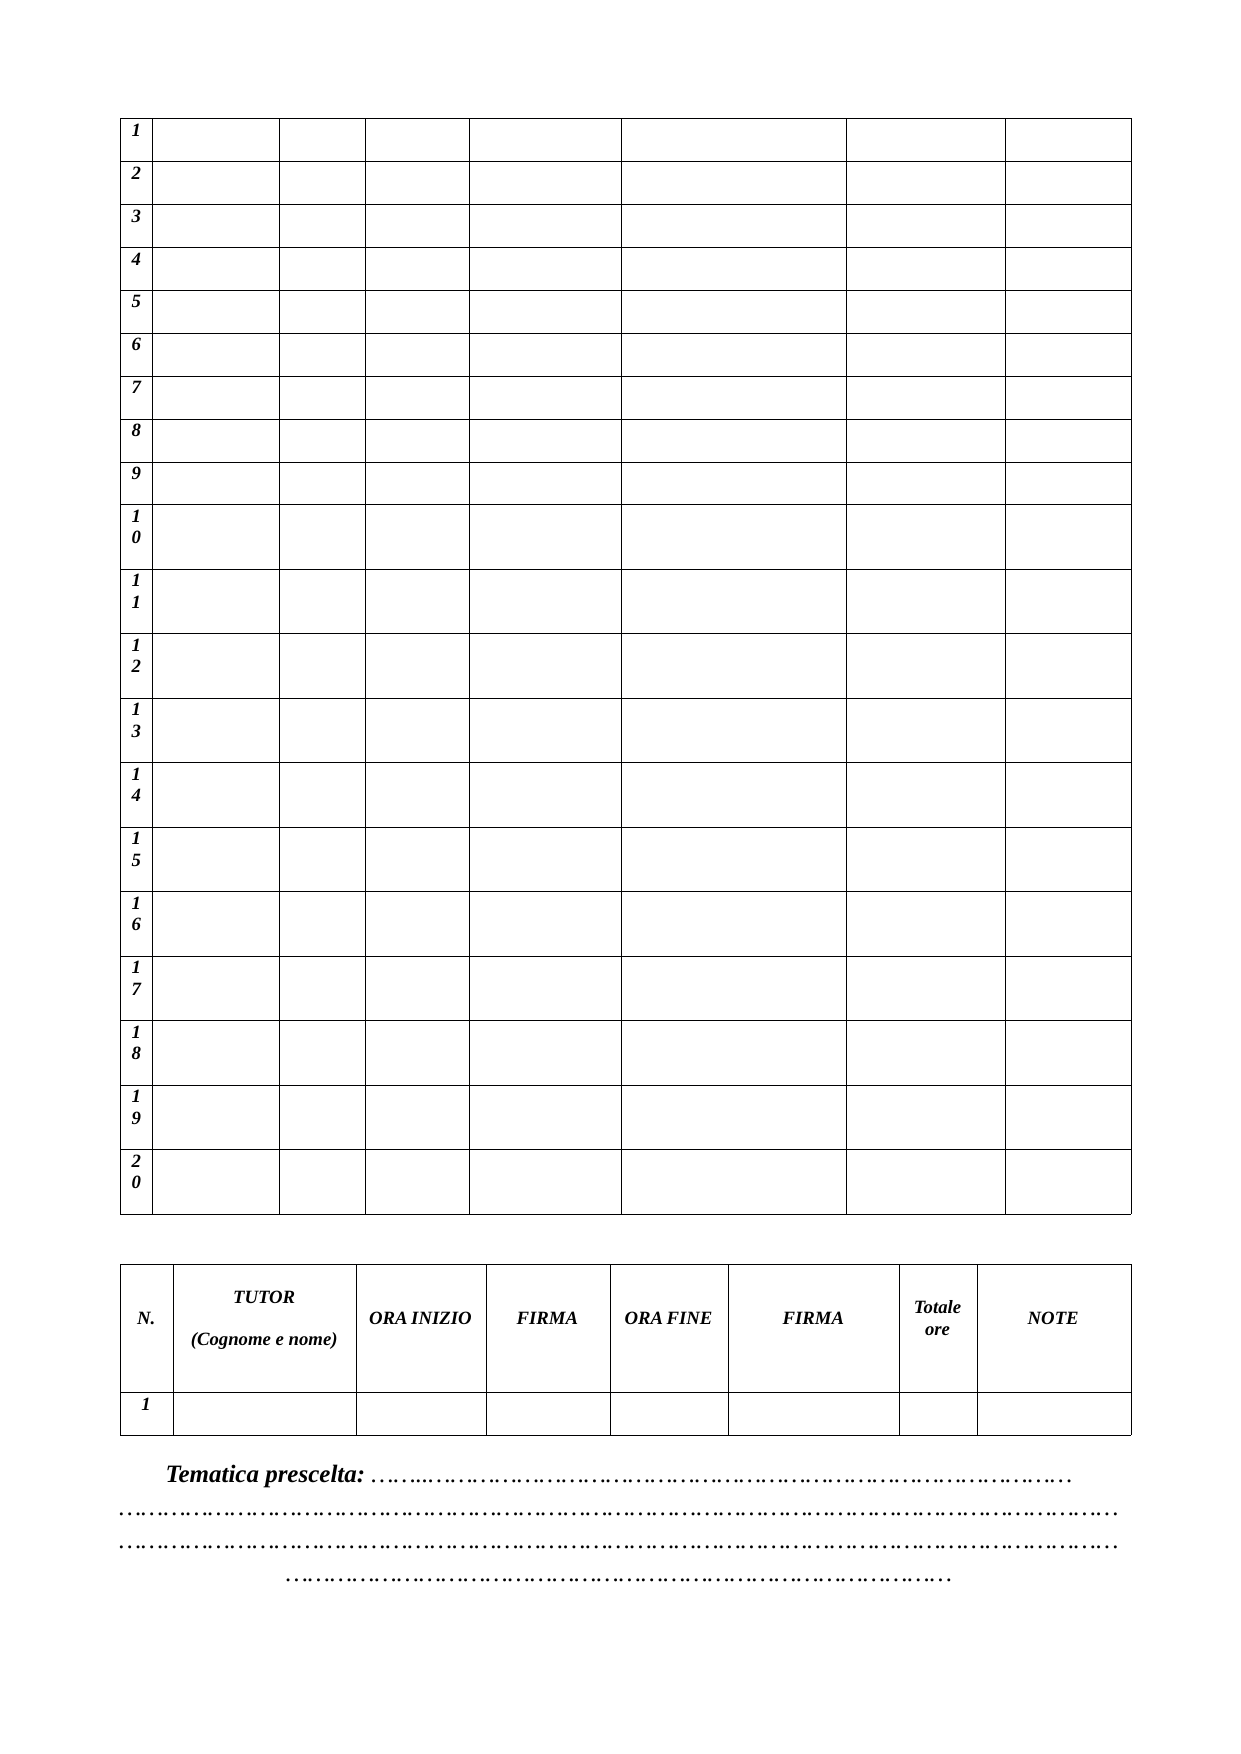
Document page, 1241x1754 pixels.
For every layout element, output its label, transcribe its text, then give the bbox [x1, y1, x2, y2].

table_cell [366, 570, 469, 633]
table_cell [847, 205, 1005, 247]
table_cell 1 [121, 1393, 173, 1435]
table_cell [153, 505, 279, 569]
table_cell [1006, 291, 1131, 333]
table_cell 20 [121, 1150, 152, 1214]
table_cell [153, 828, 279, 891]
table_cell [847, 248, 1005, 290]
table_cell [1006, 957, 1131, 1020]
table_cell [280, 248, 365, 290]
table_cell [366, 162, 469, 204]
table_cell [366, 1086, 469, 1149]
table_cell [1006, 463, 1131, 504]
table_cell [622, 1086, 846, 1149]
table_cell [470, 248, 621, 290]
table_cell [366, 205, 469, 247]
table_cell [1006, 570, 1131, 633]
table_cell [1006, 892, 1131, 956]
table_header FIRMA [729, 1265, 899, 1392]
table_cell [470, 162, 621, 204]
table_cell [622, 248, 846, 290]
table_cell [622, 892, 846, 956]
table_cell [366, 248, 469, 290]
table_cell 9 [121, 463, 152, 504]
table_cell [366, 1021, 469, 1085]
table_cell [622, 1021, 846, 1085]
text Tematica prescelta: ……..…………………………………………………………………………… [118, 1459, 1122, 1488]
table_cell [366, 377, 469, 418]
table_header NOTE [978, 1265, 1131, 1392]
table_cell [153, 334, 279, 376]
table_cell [366, 828, 469, 891]
table_cell [366, 463, 469, 504]
table_cell 15 [121, 828, 152, 891]
table_cell [622, 377, 846, 418]
table_cell [1006, 1086, 1131, 1149]
table_cell [470, 570, 621, 633]
table_cell 8 [121, 420, 152, 461]
table_cell 14 [121, 763, 152, 827]
table_cell [622, 291, 846, 333]
table_cell [470, 205, 621, 247]
table_cell [153, 892, 279, 956]
table_cell [153, 570, 279, 633]
table_cell 2 [121, 162, 152, 204]
table_cell [847, 334, 1005, 376]
table_cell [1006, 334, 1131, 376]
table_header TUTOR (Cognome e nome) [174, 1265, 356, 1392]
table_cell [847, 1150, 1005, 1214]
table_cell [1006, 828, 1131, 891]
table_header FIRMA [487, 1265, 610, 1392]
table_cell [470, 420, 621, 461]
table_cell [280, 1150, 365, 1214]
table_cell [611, 1393, 728, 1435]
table_cell [1006, 1021, 1131, 1085]
table_cell [847, 291, 1005, 333]
table_cell [280, 205, 365, 247]
table_cell [366, 957, 469, 1020]
table_cell 13 [121, 699, 152, 762]
table_cell [366, 1150, 469, 1214]
table_cell [153, 1150, 279, 1214]
table_cell [366, 505, 469, 569]
table_cell [847, 634, 1005, 698]
table_cell [1006, 119, 1131, 161]
table_cell [280, 162, 365, 204]
table_cell [366, 334, 469, 376]
table_cell [280, 463, 365, 504]
table_cell [470, 334, 621, 376]
table_cell [153, 162, 279, 204]
table_cell [622, 763, 846, 827]
table_cell [622, 570, 846, 633]
table_cell [153, 634, 279, 698]
table_cell [366, 420, 469, 461]
table_cell [622, 420, 846, 461]
table_cell [729, 1393, 899, 1435]
table_cell [1006, 205, 1131, 247]
table_header ORA INIZIO [357, 1265, 486, 1392]
table_header N. [121, 1265, 173, 1392]
table_cell [280, 377, 365, 418]
table_cell [153, 205, 279, 247]
table_cell [470, 763, 621, 827]
table_cell [622, 463, 846, 504]
table_cell [153, 957, 279, 1020]
table_cell [847, 1021, 1005, 1085]
table_cell [470, 119, 621, 161]
table_cell [174, 1393, 356, 1435]
table_cell [366, 892, 469, 956]
table_cell [1006, 1150, 1131, 1214]
table_cell [622, 119, 846, 161]
table_cell [280, 119, 365, 161]
table_cell [280, 1021, 365, 1085]
table_cell [280, 505, 365, 569]
table_cell [470, 463, 621, 504]
table_cell 4 [121, 248, 152, 290]
table_cell [153, 699, 279, 762]
table_cell [470, 1086, 621, 1149]
table_cell [280, 828, 365, 891]
table_cell [470, 1021, 621, 1085]
table_cell [280, 634, 365, 698]
table_cell 11 [121, 570, 152, 633]
table_cell [153, 377, 279, 418]
table_cell [622, 162, 846, 204]
table_cell [622, 699, 846, 762]
table_cell [280, 957, 365, 1020]
table_cell [1006, 634, 1131, 698]
table_cell [153, 463, 279, 504]
table_cell [470, 505, 621, 569]
table_cell [470, 377, 621, 418]
table_cell [153, 248, 279, 290]
table_cell [366, 634, 469, 698]
table_cell [622, 634, 846, 698]
table_cell [1006, 699, 1131, 762]
table_cell 18 [121, 1021, 152, 1085]
table_cell [847, 119, 1005, 161]
table_cell [366, 699, 469, 762]
table_cell 19 [121, 1086, 152, 1149]
table_cell [847, 763, 1005, 827]
table_cell [622, 1150, 846, 1214]
table_cell [470, 1150, 621, 1214]
table_cell [280, 291, 365, 333]
table_cell [847, 463, 1005, 504]
table_cell [280, 699, 365, 762]
table_cell [470, 828, 621, 891]
table_cell [280, 334, 365, 376]
table_cell [280, 420, 365, 461]
table_cell [847, 828, 1005, 891]
table_cell [470, 634, 621, 698]
table_cell [366, 763, 469, 827]
table_cell 5 [121, 291, 152, 333]
table_cell 16 [121, 892, 152, 956]
table_cell [153, 119, 279, 161]
table_cell [622, 957, 846, 1020]
table_cell [847, 892, 1005, 956]
table_cell [847, 1086, 1005, 1149]
table_cell 10 [121, 505, 152, 569]
table_cell [622, 505, 846, 569]
table_cell [847, 162, 1005, 204]
table_cell [1006, 248, 1131, 290]
table_cell 1 [121, 119, 152, 161]
table_cell 6 [121, 334, 152, 376]
table_cell [470, 291, 621, 333]
table_cell [366, 291, 469, 333]
text ……………………………………………………………………………………………………………………………………………………………………………………………………………………………………………………………………………………………………………………………… [118, 1492, 1122, 1587]
table_header Totale ore [900, 1265, 977, 1392]
table_cell [470, 957, 621, 1020]
table_cell [900, 1393, 977, 1435]
table_cell [280, 892, 365, 956]
table_cell 12 [121, 634, 152, 698]
table_cell [470, 892, 621, 956]
table_header ORA FINE [611, 1265, 728, 1392]
table_cell [470, 699, 621, 762]
table_cell 3 [121, 205, 152, 247]
table_cell [1006, 377, 1131, 418]
table_cell [622, 334, 846, 376]
table_cell [1006, 505, 1131, 569]
table_cell [153, 1086, 279, 1149]
table_cell [280, 763, 365, 827]
table_cell [1006, 420, 1131, 461]
table_cell [153, 420, 279, 461]
table_cell [847, 570, 1005, 633]
table_cell [153, 291, 279, 333]
table_cell [847, 699, 1005, 762]
table_cell [487, 1393, 610, 1435]
table_cell [847, 377, 1005, 418]
table_cell [622, 205, 846, 247]
table_cell [847, 957, 1005, 1020]
table_cell [280, 1086, 365, 1149]
table_cell 7 [121, 377, 152, 418]
table_cell [622, 828, 846, 891]
table_cell [1006, 763, 1131, 827]
table_cell [153, 1021, 279, 1085]
table_cell [978, 1393, 1131, 1435]
table_cell [280, 570, 365, 633]
table_cell [1006, 162, 1131, 204]
table_cell [366, 119, 469, 161]
table_cell [357, 1393, 486, 1435]
table_cell [153, 763, 279, 827]
table_cell 17 [121, 957, 152, 1020]
table_cell [847, 420, 1005, 461]
table_cell [847, 505, 1005, 569]
